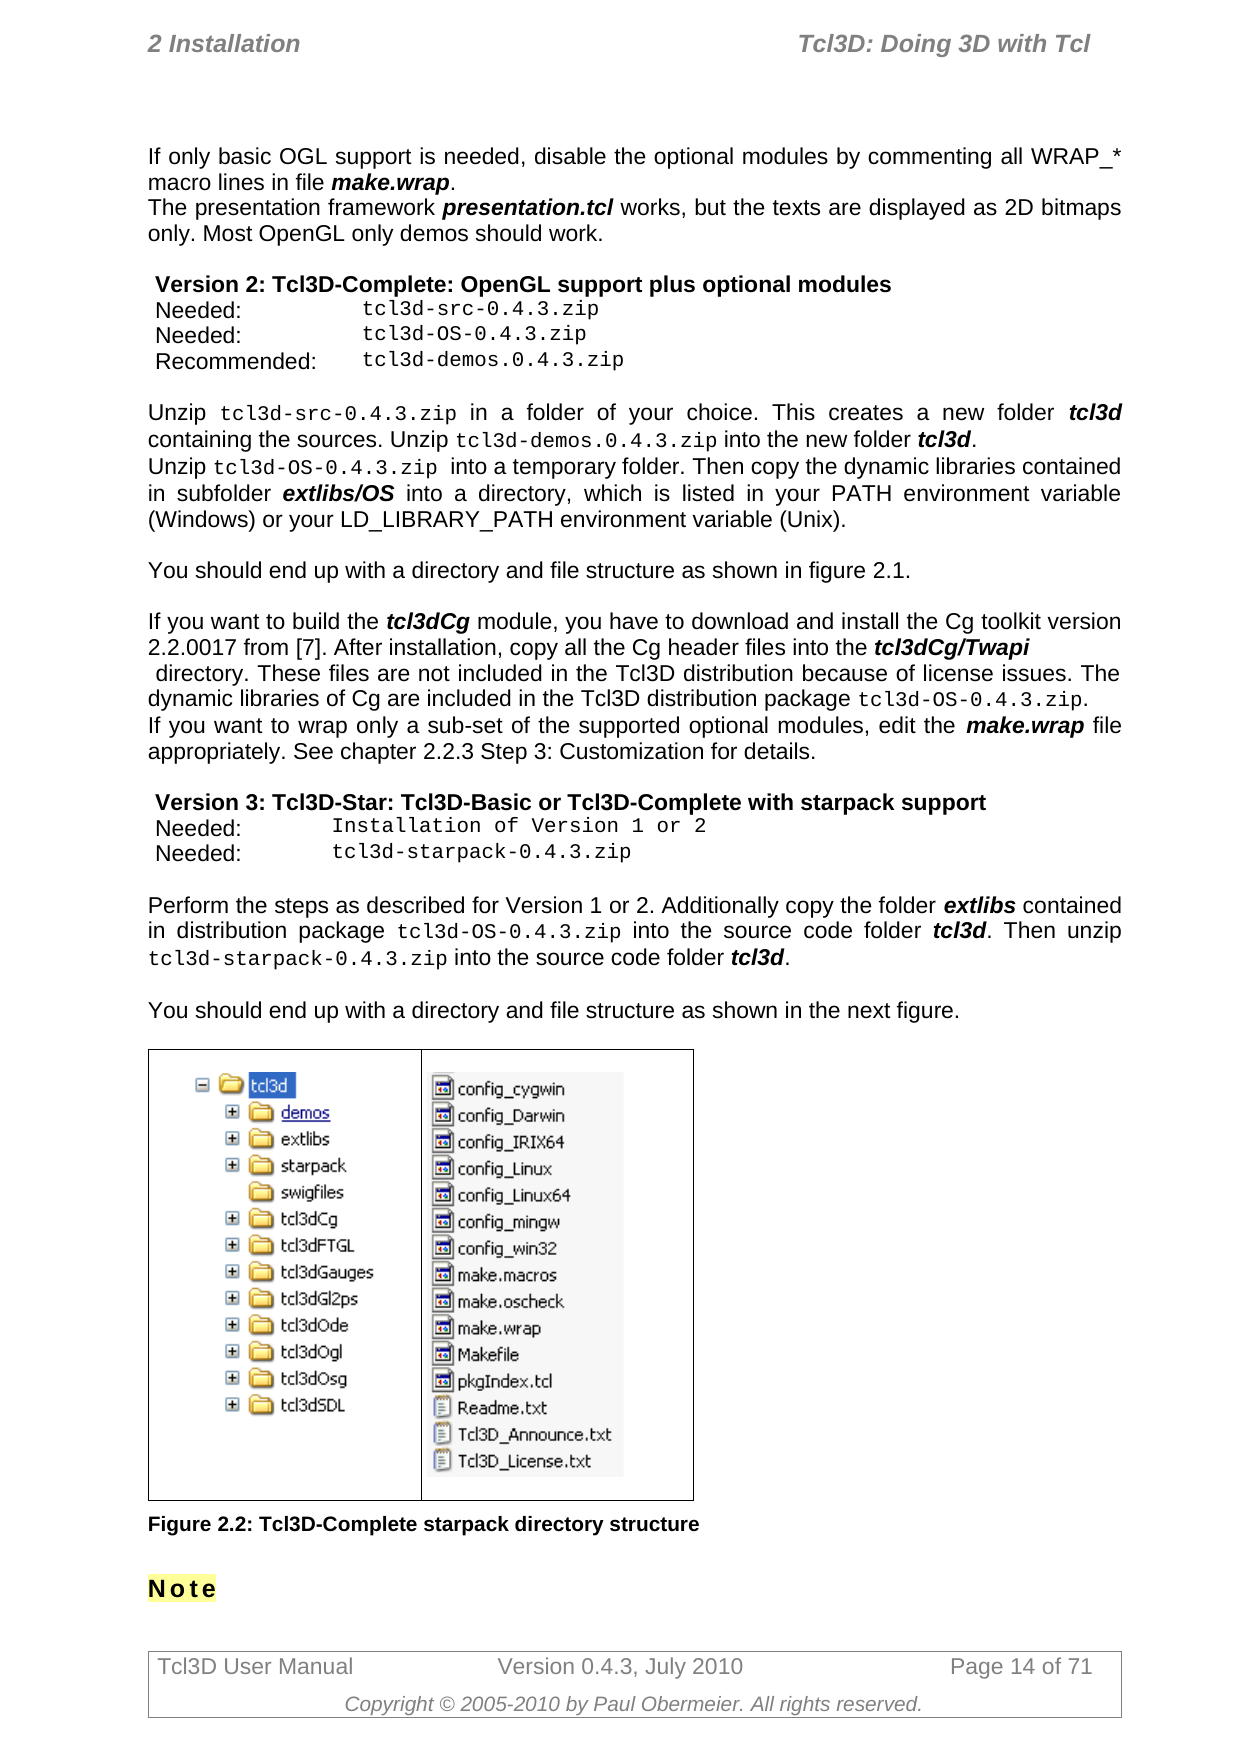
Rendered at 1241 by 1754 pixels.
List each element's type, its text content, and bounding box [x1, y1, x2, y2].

text If you want to wrap only a sub-set of the supported optional modules, edit the make.wrap file appropriately. See chapter 2.2.3 Step 3: Customization for details. [148, 713, 1122, 764]
text Note [216, 1574, 1122, 1602]
text You should end up with a directory and file structure as shown in the next figure. [148, 997, 1122, 1023]
table_header [149, 1050, 421, 1500]
table_cell Needed: [148, 815, 324, 841]
text Unzip tcl3d-OS-0.4.3.zip into a temporary folder. Then copy the dynamic libraries contained in subfolder extlibs/OS into a directory, which is listed in your PATH environment variable (Windows) or your LD_LIBRARY_PATH environment variable (Unix). [148, 454, 1122, 532]
picture [426, 1072, 624, 1477]
text You should end up with a directory and file structure as shown in figure 2.1. [148, 558, 1122, 583]
table_cell Installation of Version 1 or 2 [324, 815, 1120, 841]
table_cell tcl3d-src-0.4.3.zip [354, 298, 1121, 323]
table_cell Needed: [148, 323, 354, 349]
table_cell tcl3d-starpack-0.4.3.zip [324, 841, 1120, 867]
text directory. These files are not included in the Tcl3D distribution because of license issues. The dynamic libraries of Cg are included in the Tcl3D distribution package tcl3d-OS-0.4.3.zip. [148, 660, 1122, 713]
table_cell tcl3d-demos.0.4.3.zip [354, 349, 1121, 374]
text Figure 2.2: Tcl3D-Complete starpack directory structure [148, 1513, 1122, 1536]
text If only basic OGL support is needed, disable the optional modules by commenting all WRAP_* macro lines in file make.wrap. [148, 144, 1122, 195]
table_cell tcl3d-OS-0.4.3.zip [354, 323, 1121, 349]
table_header Version 2: Tcl3D-Complete: OpenGL support plus optional modules [148, 272, 1121, 297]
table_cell Needed: [148, 298, 354, 323]
text Perform the steps as described for Version 1 or 2. Additionally copy the folder extlibs contained in distribution package tcl3d-OS-0.4.3.zip into the source code folder tcl3d. Then unzip tcl3d-starpack-0.4.3.zip into the source code folder tcl3d. [148, 892, 1122, 972]
table_header [422, 1050, 693, 1500]
text Unzip tcl3d-src-0.4.3.zip in a folder of your choice. This creates a new folder tcl3d containing the sources. Unzip tcl3d-demos.0.4.3.zip into the new folder tcl3d. [148, 400, 1122, 454]
table_cell Needed: [148, 841, 324, 867]
text The presentation framework presentation.tcl works, but the texts are displayed as 2D bitmaps only. Most OpenGL only demos should work. [148, 195, 1122, 246]
picture [180, 1072, 389, 1418]
table_header Version 3: Tcl3D-Star: Tcl3D-Basic or Tcl3D-Complete with starpack support [148, 790, 1120, 815]
table_cell Recommended: [148, 349, 354, 374]
text If you want to build the tcl3dCg module, you have to download and install the Cg toolkit version 2.2.0017 from [7]. After installation, copy all the Cg header files into the tcl3dCg/Twapi [148, 609, 1122, 660]
